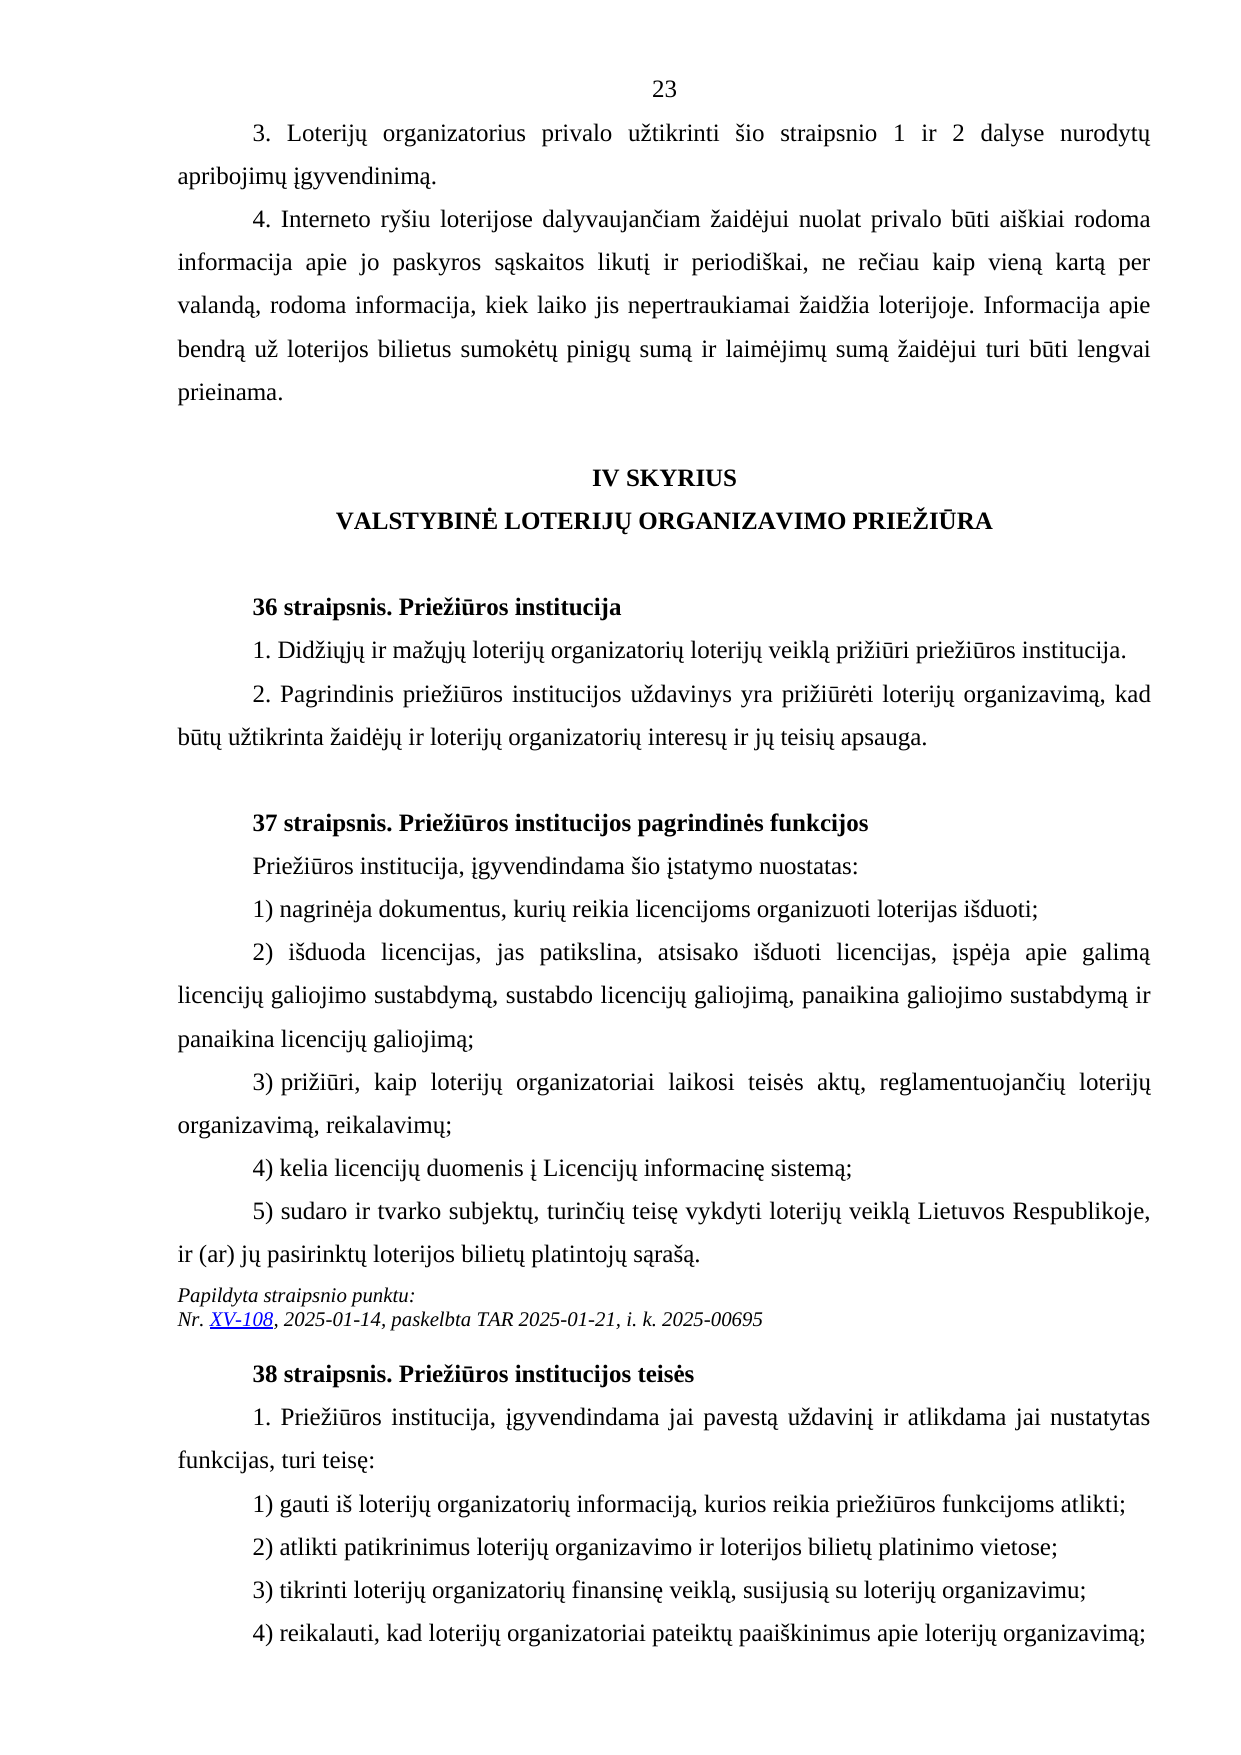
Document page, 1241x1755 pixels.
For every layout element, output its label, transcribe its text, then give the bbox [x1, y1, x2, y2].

text 1) nagrinėja dokumentus, kurių reikia licencijoms organizuoti loterijas išduoti; [177, 894, 1152, 923]
text 5) sudaro ir tvarko subjektų, turinčių teisę vykdyti loterijų veiklą Lietuvos Respublikoje, ir (ar) jų pasirinktų loterijos bilietų platintojų sąrašą. [177, 1196, 1152, 1268]
text Papildyta straipsnio punktu: [177, 1282, 1152, 1307]
text 1) gauti iš loterijų organizatorių informaciją, kurios reikia priežiūros funkcijoms atlikti; [177, 1489, 1152, 1517]
text 37 straipsnis. Priežiūros institucijos pagrindinės funkcijos [177, 808, 1152, 837]
text 2. Pagrindinis priežiūros institucijos uždavinys yra prižiūrėti loterijų organizavimą, kad būtų užtikrinta žaidėjų ir loterijų organizatorių interesų ir jų teisių apsauga. [177, 679, 1152, 751]
text 3) prižiūri, kaip loterijų organizatoriai laikosi teisės aktų, reglamentuojančių loterijų organizavimą, reikalavimų; [177, 1067, 1152, 1139]
text 3) tikrinti loterijų organizatorių finansinę veiklą, susijusią su loterijų organizavimu; [177, 1575, 1152, 1604]
text 1. Didžiųjų ir mažųjų loterijų organizatorių loterijų veiklą prižiūri priežiūros institucija. [177, 636, 1152, 664]
text 4) reikalauti, kad loterijų organizatoriai pateiktų paaiškinimus apie loterijų organizavimą; [177, 1618, 1152, 1647]
text Priežiūros institucija, įgyvendindama šio įstatymo nuostatas: [177, 851, 1152, 880]
text 36 straipsnis. Priežiūros institucija [177, 592, 1152, 621]
text Nr. XV-108, 2025-01-14, paskelbta TAR 2025-01-21, i. k. 2025-00695 [177, 1307, 1152, 1331]
text 2) atlikti patikrinimus loterijų organizavimo ir loterijos bilietų platinimo vietose; [177, 1532, 1152, 1561]
text 4. Interneto ryšiu loterijose dalyvaujančiam žaidėjui nuolat privalo būti aiškiai rodoma informacija apie jo paskyros sąskaitos likutį ir periodiškai, ne rečiau kaip vieną kartą per valandą, rodoma informacija, kiek laiko jis nepertraukiamai žaidžia loterijoje. Informacija apie bendrą už loterijos bilietus sumokėtų pinigų sumą ir laimėjimų sumą žaidėjui turi būti lengvai prieinama. [177, 204, 1152, 406]
text 38 straipsnis. Priežiūros institucijos teisės [177, 1359, 1152, 1388]
text 4) kelia licencijų duomenis į Licencijų informacinę sistemą; [177, 1153, 1152, 1182]
text VALSTYBINĖ LOTERIJŲ ORGANIZAVIMO PRIEŽIŪRA [177, 506, 1152, 535]
text 2) išduoda licencijas, jas patikslina, atsisako išduoti licencijas, įspėja apie galimą licencijų galiojimo sustabdymą, sustabdo licencijų galiojimą, panaikina galiojimo sustabdymą ir panaikina licencijų galiojimą; [177, 937, 1152, 1052]
text 3. Loterijų organizatorius privalo užtikrinti šio straipsnio 1 ir 2 dalyse nurodytų apribojimų įgyvendinimą. [177, 118, 1152, 190]
text 1. Priežiūros institucija, įgyvendindama jai pavestą uždavinį ir atlikdama jai nustatytas funkcijas, turi teisę: [177, 1402, 1152, 1474]
text IV SKYRIUS [177, 463, 1152, 492]
